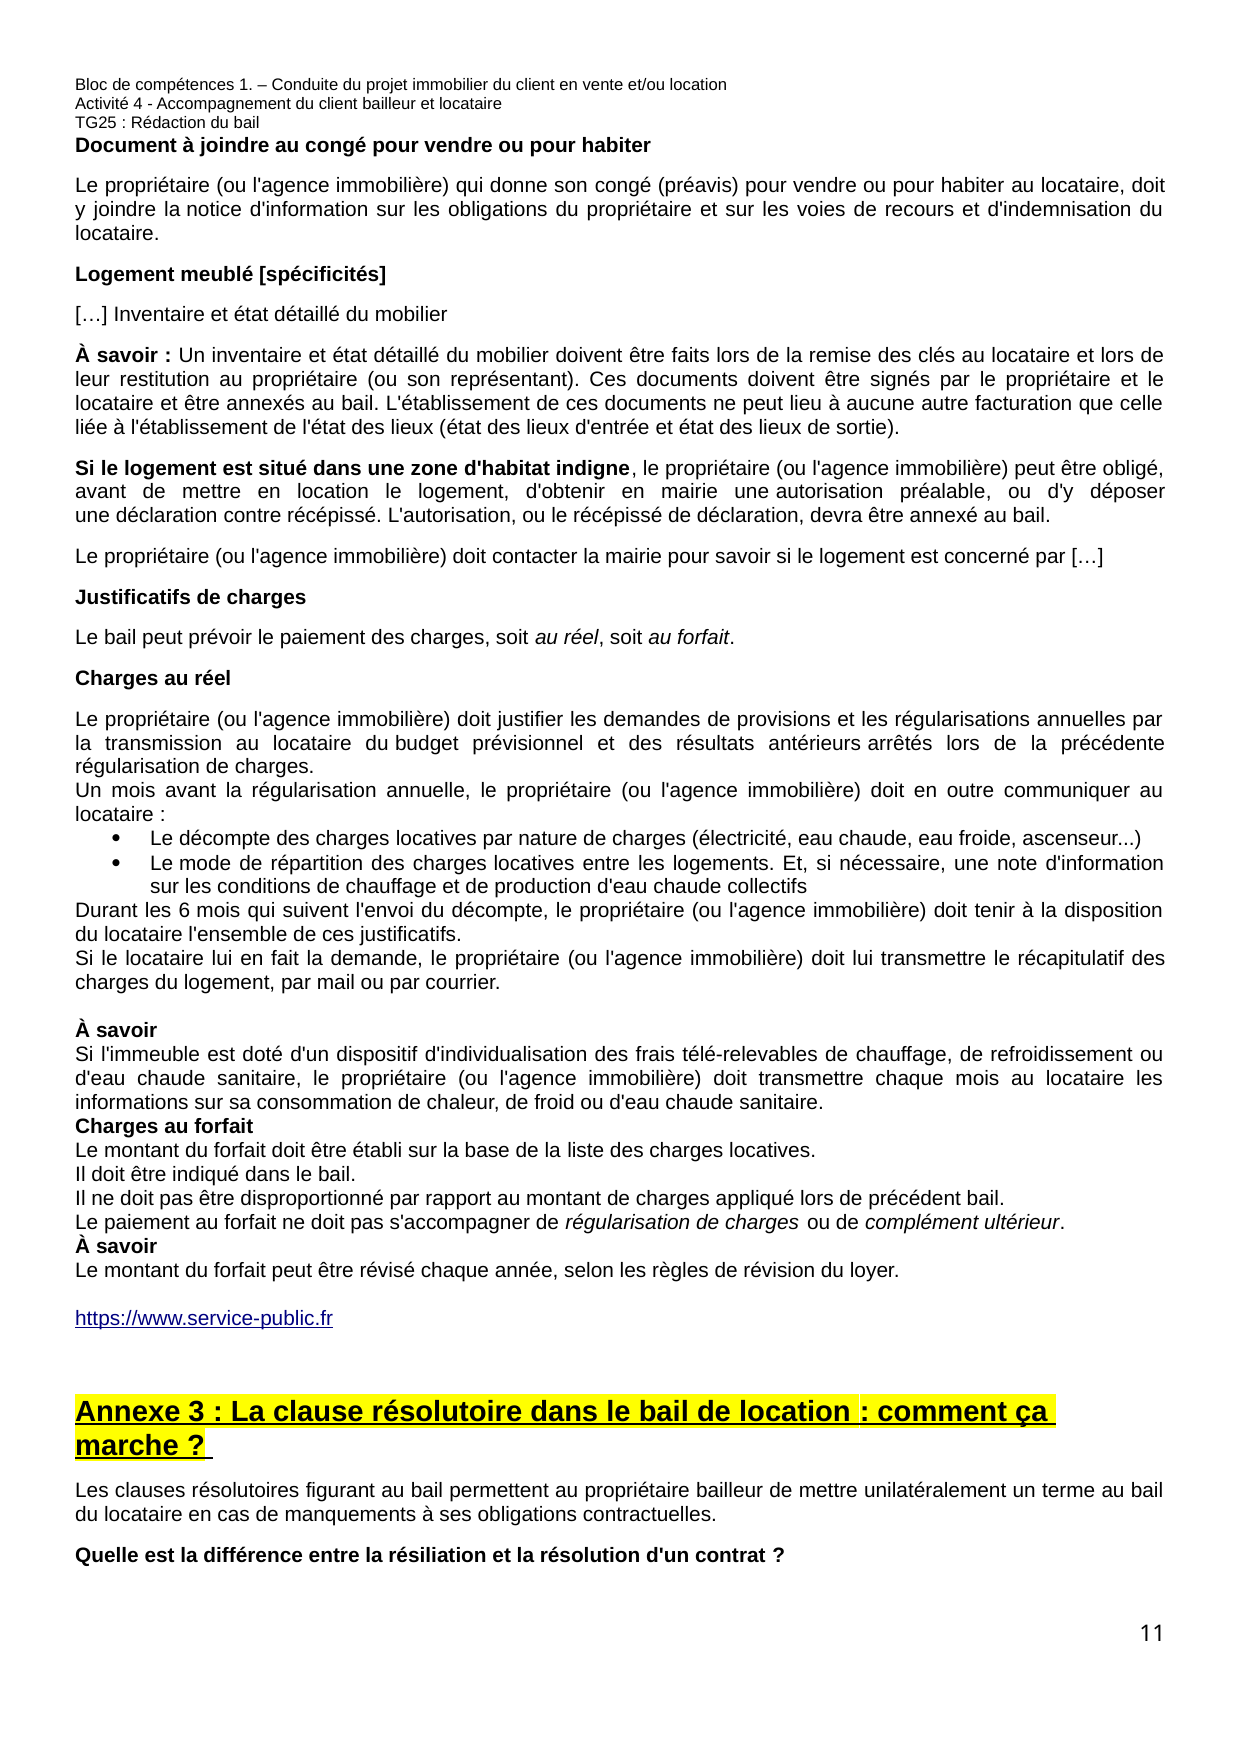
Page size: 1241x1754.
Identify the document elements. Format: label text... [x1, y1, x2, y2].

text https://www.service-public.fr [75, 1306, 1165, 1329]
text Les clauses résolutoires figurant au bail permettent au propriétaire bailleur de mettre unilatéralement un terme au bail du locataire en cas de manquements à ses obligations contractuelles. [75, 1478, 1165, 1526]
text Le paiement au forfait ne doit pas s'accompagner de régularisation de charges ou de complément ultérieur. [75, 1210, 1165, 1234]
text Charges au forfait [75, 1114, 1165, 1138]
text Il ne doit pas être disproportionné par rapport au montant de charges appliqué lors de précédent bail. [75, 1186, 1165, 1210]
text Document à joindre au congé pour vendre ou pour habiter [75, 132, 1165, 156]
text Charges au réel [75, 666, 1165, 690]
text Si le locataire lui en fait la demande, le propriétaire (ou l'agence immobilière) doit lui transmettre le récapitulatif des charges du logement, par mail ou par courrier. [75, 946, 1165, 994]
text Justificatifs de charges [75, 584, 1165, 608]
text Le montant du forfait peut être révisé chaque année, selon les règles de révision du loyer. [75, 1258, 1165, 1282]
text Si l'immeuble est doté d'un dispositif d'individualisation des frais télé-relevables de chauffage, de refroidissement ou d'eau chaude sanitaire, le propriétaire (ou l'agence immobilière) doit transmettre chaque mois au locataire les informations sur sa consommation de chaleur, de froid ou d'eau chaude sanitaire. [75, 1042, 1165, 1114]
text À savoir [75, 1234, 1165, 1258]
text Le propriétaire (ou l'agence immobilière) doit justifier les demandes de provisions et les régularisations annuelles par la transmission au locataire du budget prévisionnel et des résultats antérieurs arrêtés lors de la précédente régularisation de charges. [75, 706, 1165, 778]
text Le montant du forfait doit être établi sur la base de la liste des charges locatives. [75, 1138, 1165, 1162]
text Si le logement est situé dans une zone d'habitat indigne, le propriétaire (ou l'agence immobilière) peut être obligé, avant de mettre en location le logement, d'obtenir en mairie une autorisation préalable, ou d'y déposer une déclaration contre récépissé. L'autorisation, ou le récépissé de déclaration, devra être annexé au bail. [75, 455, 1165, 527]
text Le bail peut prévoir le paiement des charges, soit au réel, soit au forfait. [75, 625, 1165, 649]
text Annexe 3 : La clause résolutoire dans le bail de location : comment ça marche ? [75, 1394, 1165, 1461]
text Un mois avant la régularisation annuelle, le propriétaire (ou l'agence immobilière) doit en outre communiquer au locataire : [75, 778, 1165, 826]
text Durant les 6 mois qui suivent l'envoi du décompte, le propriétaire (ou l'agence immobilière) doit tenir à la disposition du locataire l'ensemble de ces justificatifs. [75, 898, 1165, 946]
list Le mode de répartition des charges locatives entre les logements. Et, si nécessaire, une note d'information sur les conditions de chauffage et de production d'eau chaude collectifs [112, 850, 1165, 898]
text […] Inventaire et état détaillé du mobilier [75, 302, 1165, 326]
text Le propriétaire (ou l'agence immobilière) doit contacter la mairie pour savoir si le logement est concerné par […] [75, 544, 1165, 568]
text À savoir : Un inventaire et état détaillé du mobilier doivent être faits lors de la remise des clés au locataire et lors de leur restitution au propriétaire (ou son représentant). Ces documents doivent être signés par le propriétaire et le locataire et être annexés au bail. L'établissement de ces documents ne peut lieu à aucune autre facturation que celle liée à l'établissement de l'état des lieux (état des lieux d'entrée et état des lieux de sortie). [75, 343, 1165, 439]
text Le propriétaire (ou l'agence immobilière) qui donne son congé (préavis) pour vendre ou pour habiter au locataire, doit y joindre la notice d'information sur les obligations du propriétaire et sur les voies de recours et d'indemnisation du locataire. [75, 173, 1165, 245]
text Il doit être indiqué dans le bail. [75, 1162, 1165, 1186]
text À savoir [75, 1018, 1165, 1042]
list Le décompte des charges locatives par nature de charges (électricité, eau chaude, eau froide, ascenseur...) [112, 826, 1165, 850]
text Quelle est la différence entre la résiliation et la résolution d'un contrat ? [75, 1542, 1165, 1566]
text Logement meublé [spécificités] [75, 262, 1165, 286]
